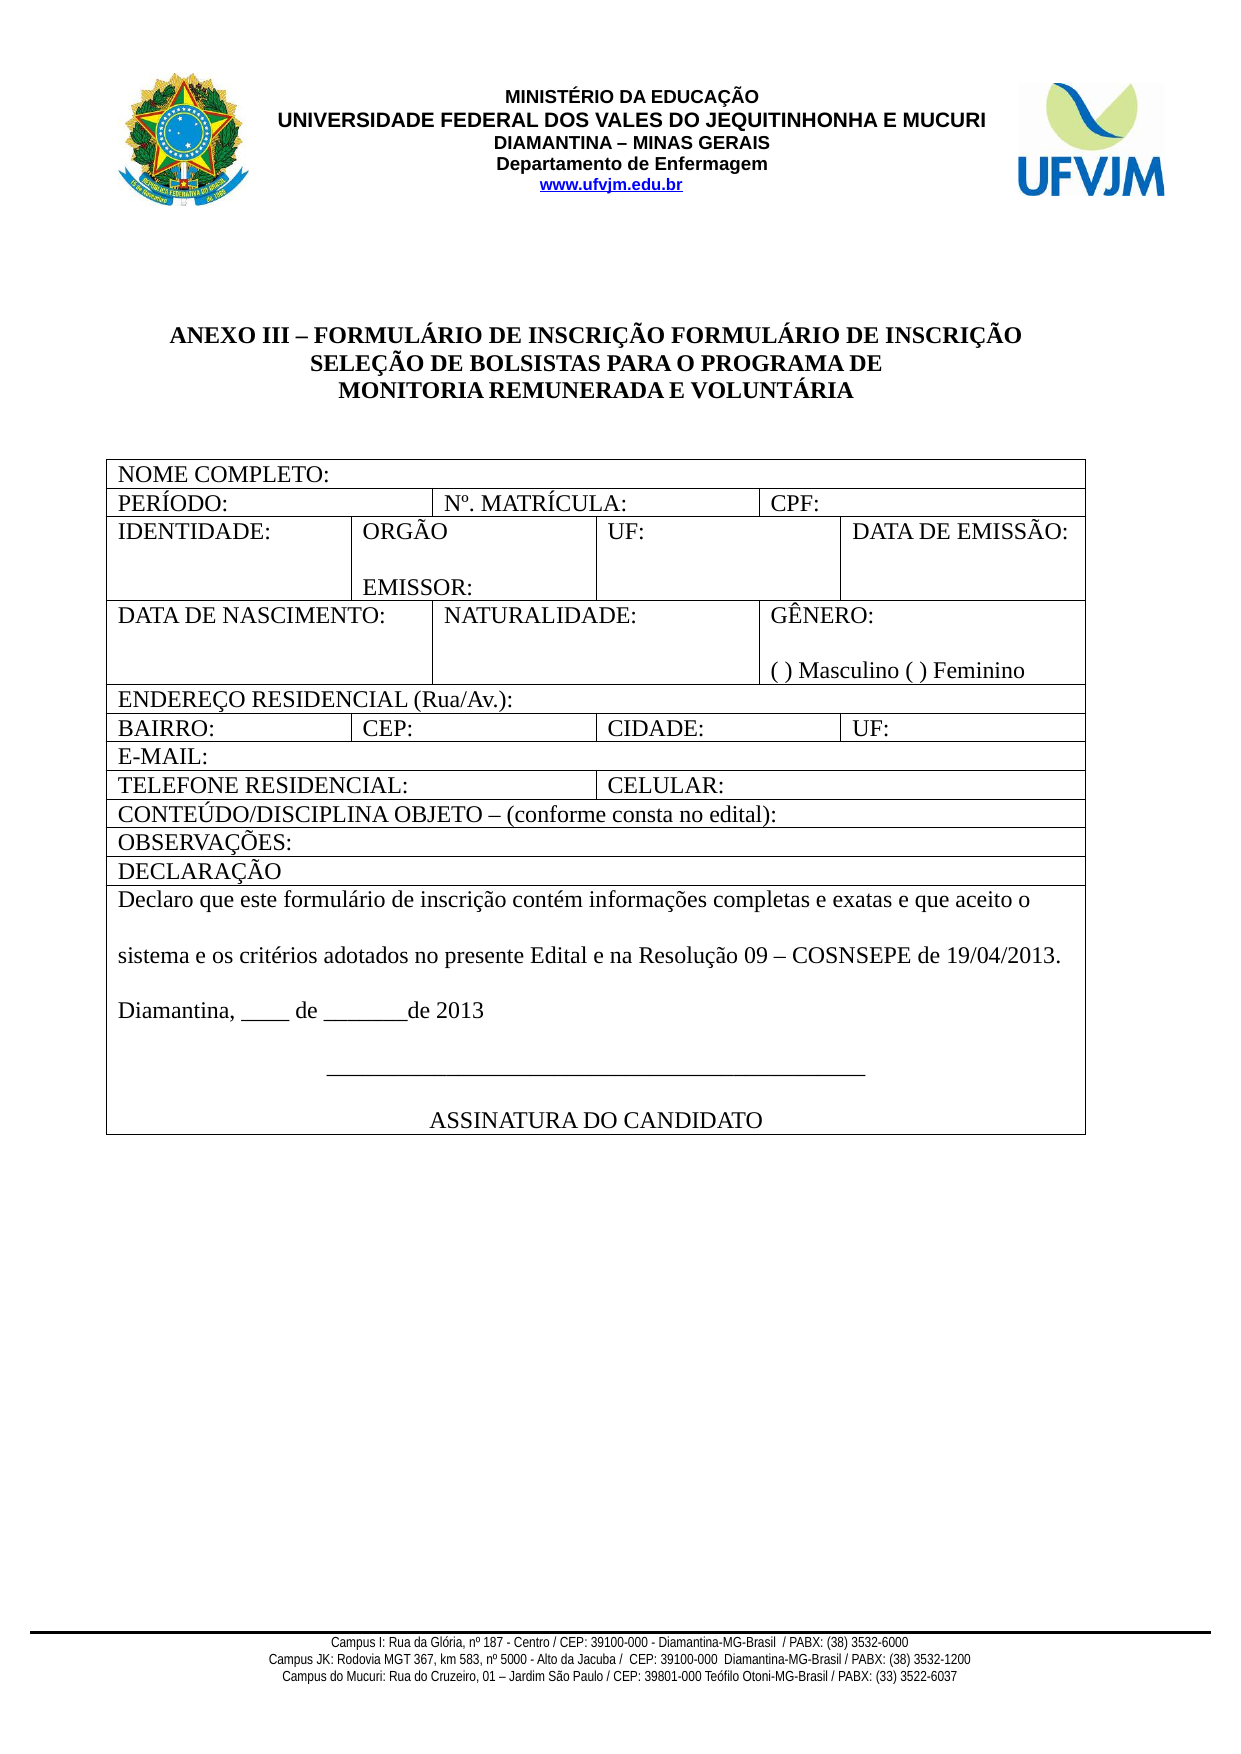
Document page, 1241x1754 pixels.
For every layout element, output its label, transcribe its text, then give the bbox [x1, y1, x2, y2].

table_cell ORGÃO EMISSOR: [352, 517, 596, 600]
table_cell GÊNERO: ( ) Masculino ( ) Feminino [760, 601, 1085, 684]
table_cell E-MAIL: [107, 742, 1085, 770]
table_cell BAIRRO: [107, 714, 351, 741]
table_cell CIDADE: [597, 714, 840, 741]
table_cell UF: [597, 517, 840, 600]
table_cell TELEFONE RESIDENCIAL: [107, 771, 596, 798]
table_cell CONTEÚDO/DISCIPLINA OBJETO – (conforme consta no edital): [107, 800, 1085, 827]
table_cell DECLARAÇÃO [107, 857, 1085, 884]
table_header ANEXO III – FORMULÁRIO DE INSCRIÇÃO FORMULÁRIO DE INSCRIÇÃO SELEÇÃO DE BOLSISTAS PARA O PROGRAMA DE MONITORIA REMUNERADA E VOLUNTÁRIA [106, 321, 1086, 459]
table_cell CEP: [352, 714, 596, 741]
picture [118, 73, 249, 206]
picture [1018, 83, 1165, 196]
table_cell CPF: [760, 489, 1085, 516]
table_cell PERÍODO: [107, 489, 432, 516]
table_cell DATA DE EMISSÃO: [841, 517, 1085, 600]
table_cell IDENTIDADE: [107, 517, 351, 600]
table_cell DATA DE NASCIMENTO: [107, 601, 432, 684]
table_cell ENDEREÇO RESIDENCIAL (Rua/Av.): [107, 685, 1085, 713]
table_cell Declaro que este formulário de inscrição contém informações completas e exatas e que aceito o sistema e os critérios adotados no presente Edital e na Resolução 09 – COSNSEPE de 19/04/2013. Diamantina, ____ de _______de 2013 _____________________________________________ ASSINATURA DO CANDIDATO [107, 886, 1085, 1134]
table_cell UF: [841, 714, 1085, 741]
table_cell OBSERVAÇÕES: [107, 828, 1085, 856]
table_cell CELULAR: [597, 771, 1085, 798]
table_cell NOME COMPLETO: [107, 460, 1085, 488]
table_cell NATURALIDADE: [433, 601, 759, 684]
table_cell Nº. MATRÍCULA: [433, 489, 759, 516]
